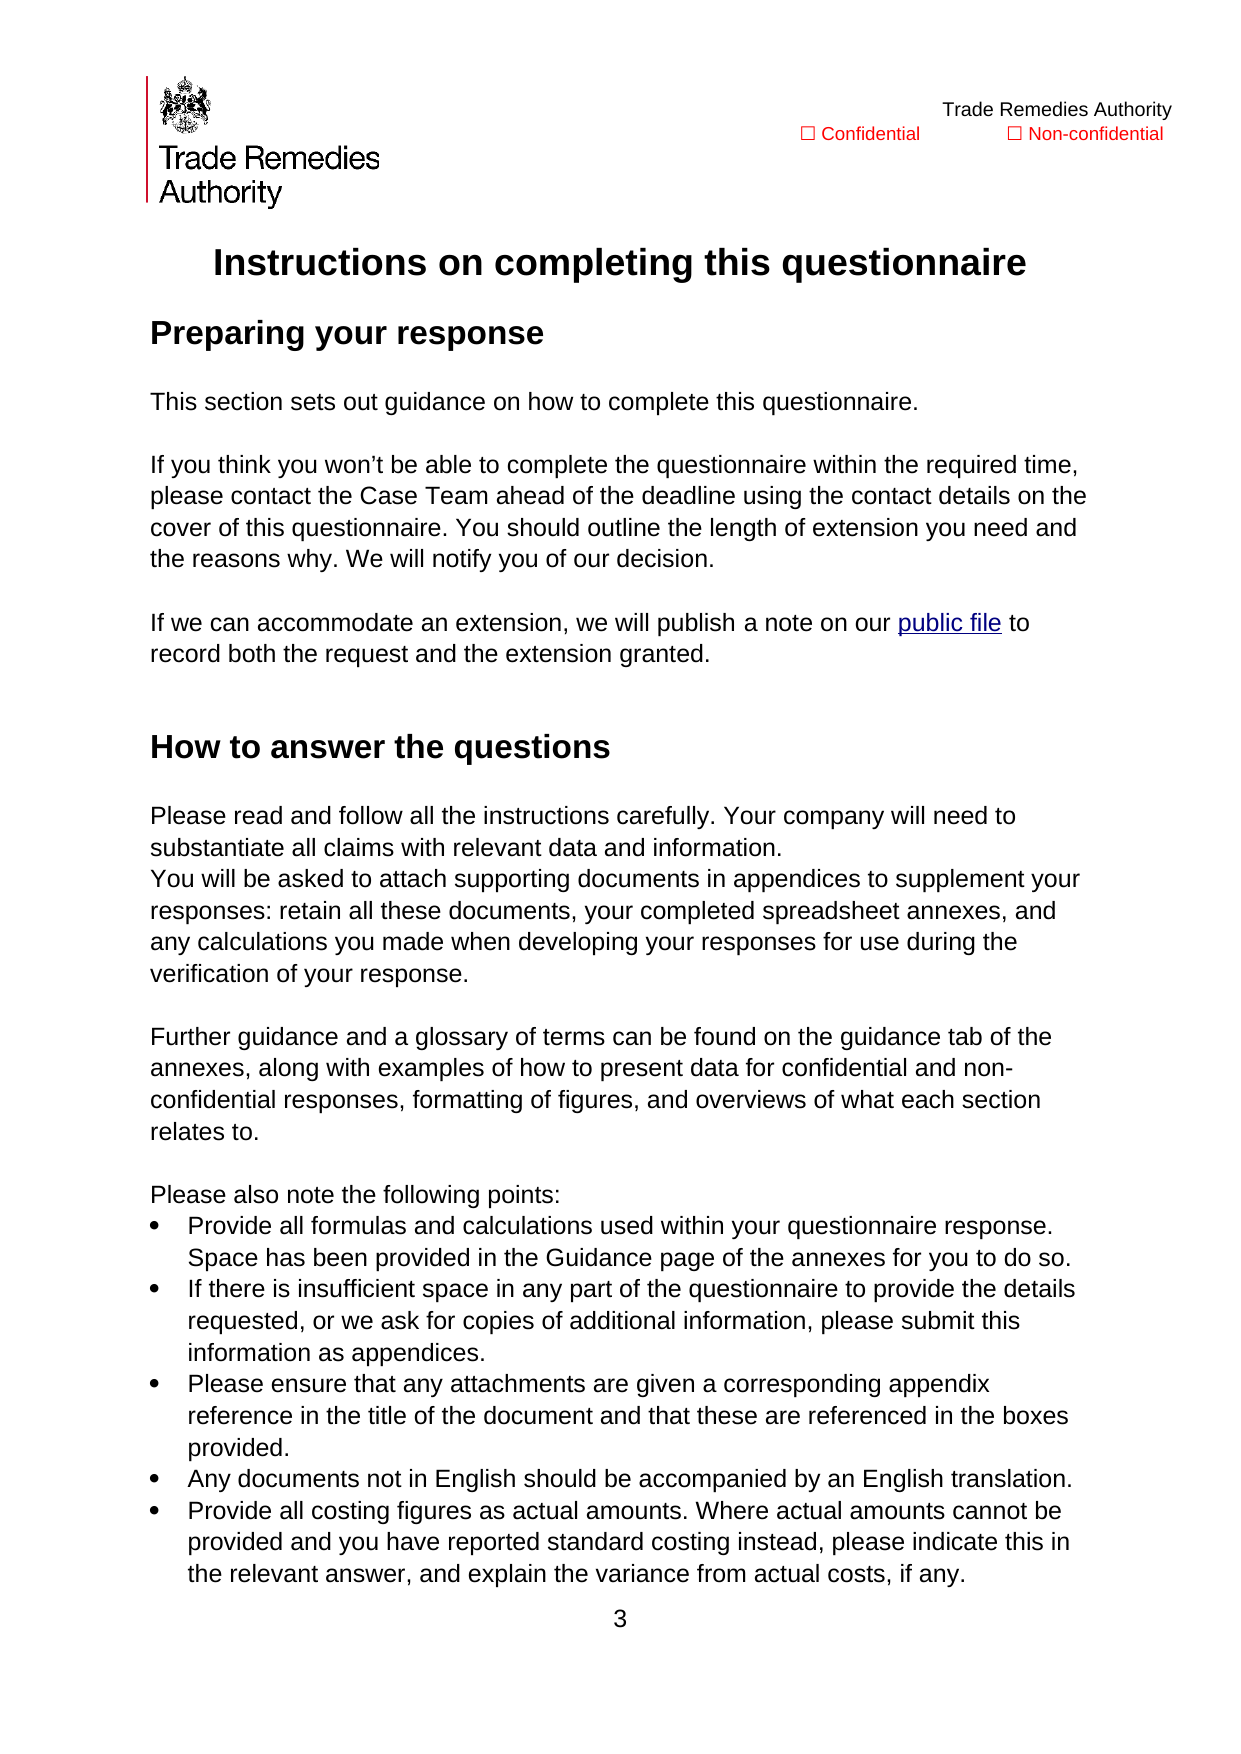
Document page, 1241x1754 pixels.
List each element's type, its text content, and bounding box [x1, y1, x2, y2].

subtitle Instructions on completing this questionnaire [150, 240, 1090, 283]
list If there is insufficient space in any part of the questionnaire to provide the details requested, or we ask for copies of additional information, please submit this information as appendices. [150, 1274, 1090, 1366]
subtitle How to answer the questions [150, 727, 1090, 766]
text Please read and follow all the instructions carefully. Your company will need to substantiate all claims with relevant data and information. [150, 801, 1090, 861]
text You will be asked to attach supporting documents in appendices to supplement your responses: retain all these documents, your completed spreadsheet annexes, and any calculations you made when developing your responses for use during the verification of your response. [150, 864, 1090, 987]
text Please also note the following points: [150, 1180, 1090, 1208]
list Provide all costing figures as actual amounts. Where actual amounts cannot be provided and you have reported standard costing instead, please indicate this in the relevant answer, and explain the variance from actual costs, if any. [150, 1496, 1090, 1588]
subtitle Preparing your response [150, 313, 1090, 351]
text If we can accommodate an extension, we will publish a note on our public file to record both the request and the extension granted. [150, 607, 1090, 668]
list Any documents not in English should be accompanied by an English translation. [150, 1464, 1090, 1493]
list Provide all formulas and calculations used within your questionnaire response. Space has been provided in the Guidance page of the annexes for you to do so. [150, 1211, 1090, 1272]
text Further guidance and a glossary of terms can be found on the guidance tab of the annexes, along with examples of how to present data for confidential and non-confidential responses, formatting of figures, and overviews of what each section relates to. [150, 1022, 1090, 1145]
text This section sets out guidance on how to complete this questionnaire. [150, 387, 1090, 415]
text If you think you won’t be able to complete the questionnaire within the required time, please contact the Case Team ahead of the deadline using the contact details on the cover of this questionnaire. You should outline the length of extension you need and the reasons why. We will notify you of our decision. [150, 450, 1090, 573]
list Please ensure that any attachments are given a corresponding appendix reference in the title of the document and that these are referenced in the boxes provided. [150, 1369, 1090, 1461]
